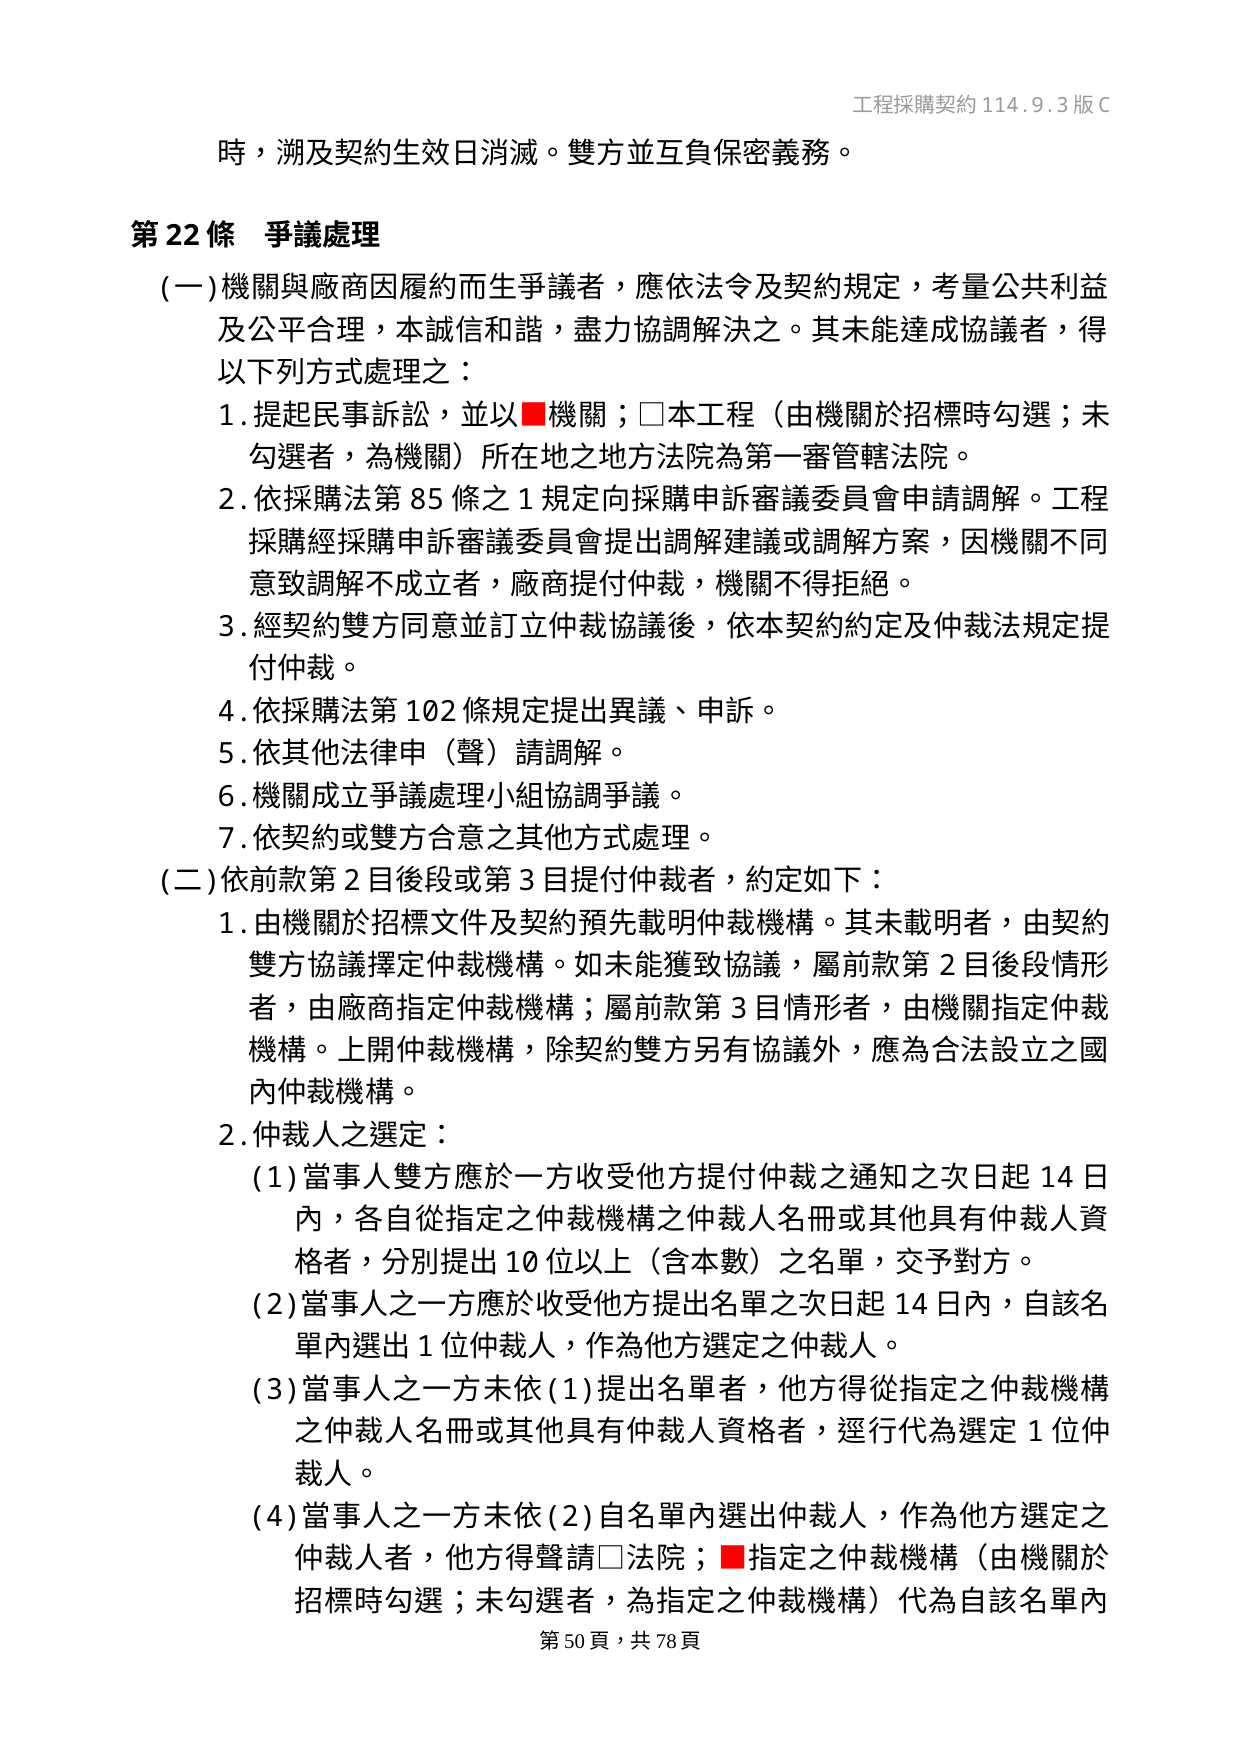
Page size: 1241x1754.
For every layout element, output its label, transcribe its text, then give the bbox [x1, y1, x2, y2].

text 1.提起民事訴訟，並以■機關；□本工程（由機關於招標時勾選；未勾選者，為機關）所在地之地方法院為第一審管轄法院。 [217, 391, 1110, 476]
text 7.依契約或雙方合意之其他方式處理。 [217, 814, 1110, 857]
text (1)當事人雙方應於一方收受他方提付仲裁之通知之次日起14日內，各自從指定之仲裁機構之仲裁人名冊或其他具有仲裁人資格者，分別提出10位以上（含本數）之名單，交予對方。 [248, 1153, 1110, 1281]
text 4.依採購法第102條規定提出異議、申訴。 [217, 687, 1110, 730]
text 5.依其他法律申（聲）請調解。 [217, 730, 1110, 772]
text 第22條 爭議處理 [130, 212, 1110, 254]
text 2.依採購法第85條之1規定向採購申訴審議委員會申請調解。工程採購經採購申訴審議委員會提出調解建議或調解方案，因機關不同意致調解不成立者，廠商提付仲裁，機關不得拒絕。 [217, 476, 1110, 603]
text 1.由機關於招標文件及契約預先載明仲裁機構。其未載明者，由契約雙方協議擇定仲裁機構。如未能獲致協議，屬前款第2目後段情形者，由廠商指定仲裁機構；屬前款第3目情形者，由機關指定仲裁機構。上開仲裁機構，除契約雙方另有協議外，應為合法設立之國內仲裁機構。 [217, 899, 1110, 1111]
text (4)當事人之一方未依(2)自名單內選出仲裁人，作為他方選定之仲裁人者，他方得聲請□法院；■指定之仲裁機構（由機關於招標時勾選；未勾選者，為指定之仲裁機構）代為自該名單內 [248, 1492, 1110, 1619]
text 2.仲裁人之選定： [217, 1111, 1110, 1153]
text (2)當事人之一方應於收受他方提出名單之次日起14日內，自該名單內選出1位仲裁人，作為他方選定之仲裁人。 [248, 1281, 1110, 1365]
text 6.機關成立爭議處理小組協調爭議。 [217, 772, 1110, 814]
text 時，溯及契約生效日消滅。雙方並互負保密義務。 [156, 130, 1110, 172]
text (一)機關與廠商因履約而生爭議者，應依法令及契約規定，考量公共利益及公平合理，本誠信和諧，盡力協調解決之。其未能達成協議者，得以下列方式處理之： [156, 264, 1110, 391]
text (二)依前款第2目後段或第3目提付仲裁者，約定如下： [156, 857, 1110, 899]
text (3)當事人之一方未依(1)提出名單者，他方得從指定之仲裁機構之仲裁人名冊或其他具有仲裁人資格者，逕行代為選定1位仲裁人。 [248, 1365, 1110, 1492]
text 3.經契約雙方同意並訂立仲裁協議後，依本契約約定及仲裁法規定提付仲裁。 [217, 603, 1110, 687]
